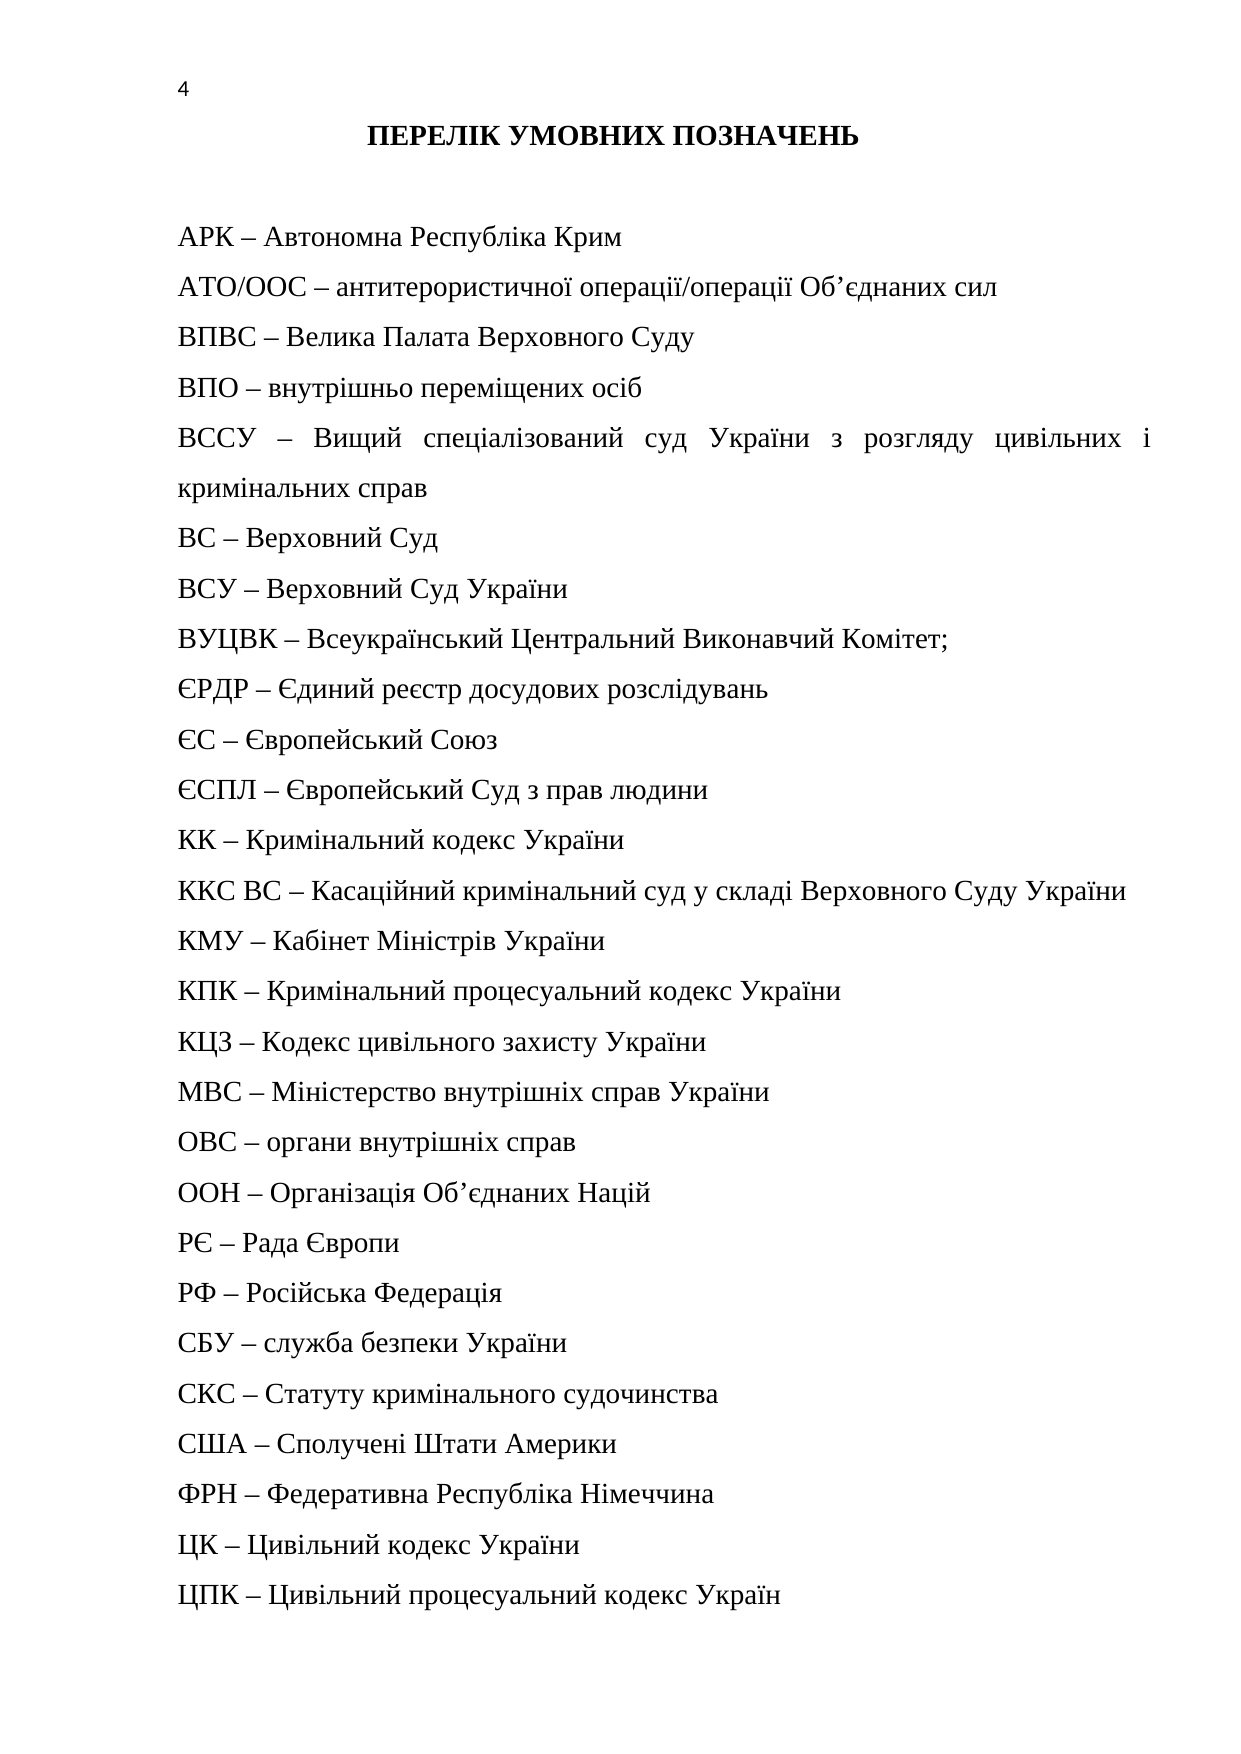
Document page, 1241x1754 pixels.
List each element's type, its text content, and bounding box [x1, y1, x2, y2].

text ФРН – Федеративна Республіка Німеччина [177, 1477, 1152, 1510]
text ВУЦВК – Всеукраїнський Центральний Виконавчий Комітет; [177, 621, 1152, 655]
text ВПВС – Велика Палата Верховного Суду [177, 319, 1152, 353]
text СБУ – служба безпеки України [177, 1326, 1152, 1359]
text МВС – Міністерство внутрішніх справ України [177, 1074, 1152, 1108]
text КМУ – Кабінет Міністрів України [177, 923, 1152, 957]
text РФ – Російська Федерація [177, 1275, 1152, 1309]
text ЦК – Цивільний кодекс України [177, 1527, 1152, 1560]
text КЦЗ – Кодекс цивільного захисту України [177, 1024, 1152, 1057]
text ООН – Організація Об’єднаних Націй [177, 1175, 1152, 1208]
text ОВС – органи внутрішніх справ [177, 1124, 1152, 1158]
text ВПО – внутрішньо переміщених осіб [177, 370, 1152, 403]
text КК – Кримінальний кодекс України [177, 822, 1152, 856]
text ПЕРЕЛІК УМОВНИХ ПОЗНАЧЕНЬ [177, 118, 1152, 152]
text ЦПК – Цивільний процесуальний кодекс Україн [177, 1577, 1152, 1611]
text ККС ВС – Касаційний кримінальний суд у складі Верховного Суду України [177, 873, 1152, 906]
text СКС – Статуту кримінального судочинства [177, 1376, 1152, 1409]
text ВССУ – Вищий спеціалізований суд України з розгляду цивільних і кримінальних справ [177, 420, 1152, 504]
text ЄС – Європейський Союз [177, 722, 1152, 755]
text ЄСПЛ – Європейський Суд з прав людини [177, 772, 1152, 806]
text РЄ – Рада Європи [177, 1225, 1152, 1258]
text КПК – Кримінальний процесуальний кодекс України [177, 973, 1152, 1007]
text ВСУ – Верховний Суд України [177, 571, 1152, 604]
text ЄРДР – Єдиний реєстр досудових розслідувань [177, 672, 1152, 705]
text США – Сполучені Штати Америки [177, 1426, 1152, 1460]
text АТО/ООС – антитерористичної операції/операції Об’єднаних сил [177, 269, 1152, 303]
text АРК – Автономна Республіка Крим [177, 219, 1152, 252]
text ВС – Верховний Суд [177, 521, 1152, 554]
